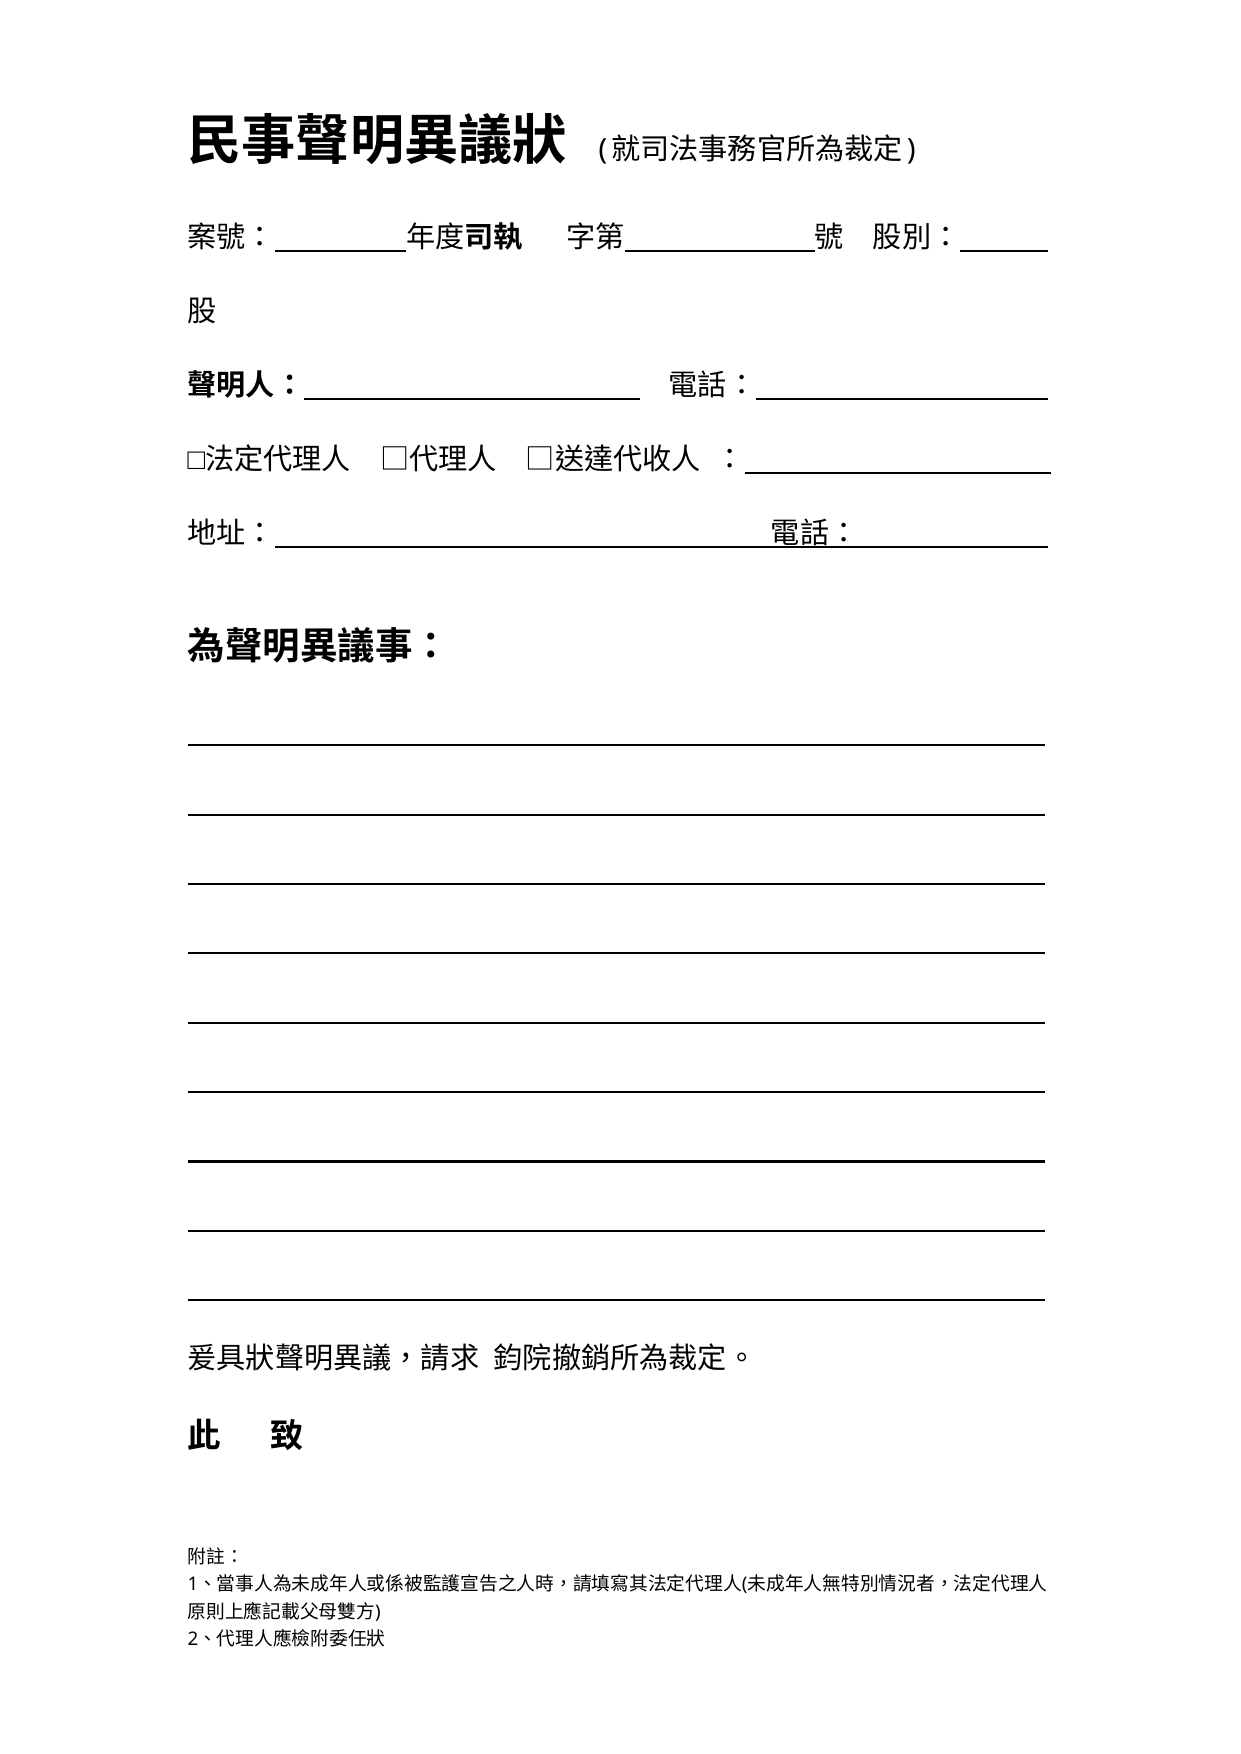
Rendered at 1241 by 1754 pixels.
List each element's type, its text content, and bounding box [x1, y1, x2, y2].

text 民事聲明異議狀 (就司法事務官所為裁定) [187, 96, 1053, 175]
text 案號： 年度司執 字第 號 股別： 股 [187, 214, 1053, 330]
text 為聲明異議事： [187, 616, 1053, 670]
text 此 致 [187, 1409, 1053, 1457]
text □法定代理人 □代理人 □送達代收人 ： [187, 436, 1053, 478]
text 爰具狀聲明異議，請求 鈞院撤銷所為裁定。 [187, 1335, 1053, 1377]
text 地址： 電話： [187, 510, 1053, 552]
text 聲明人： 電話： [187, 362, 1053, 404]
